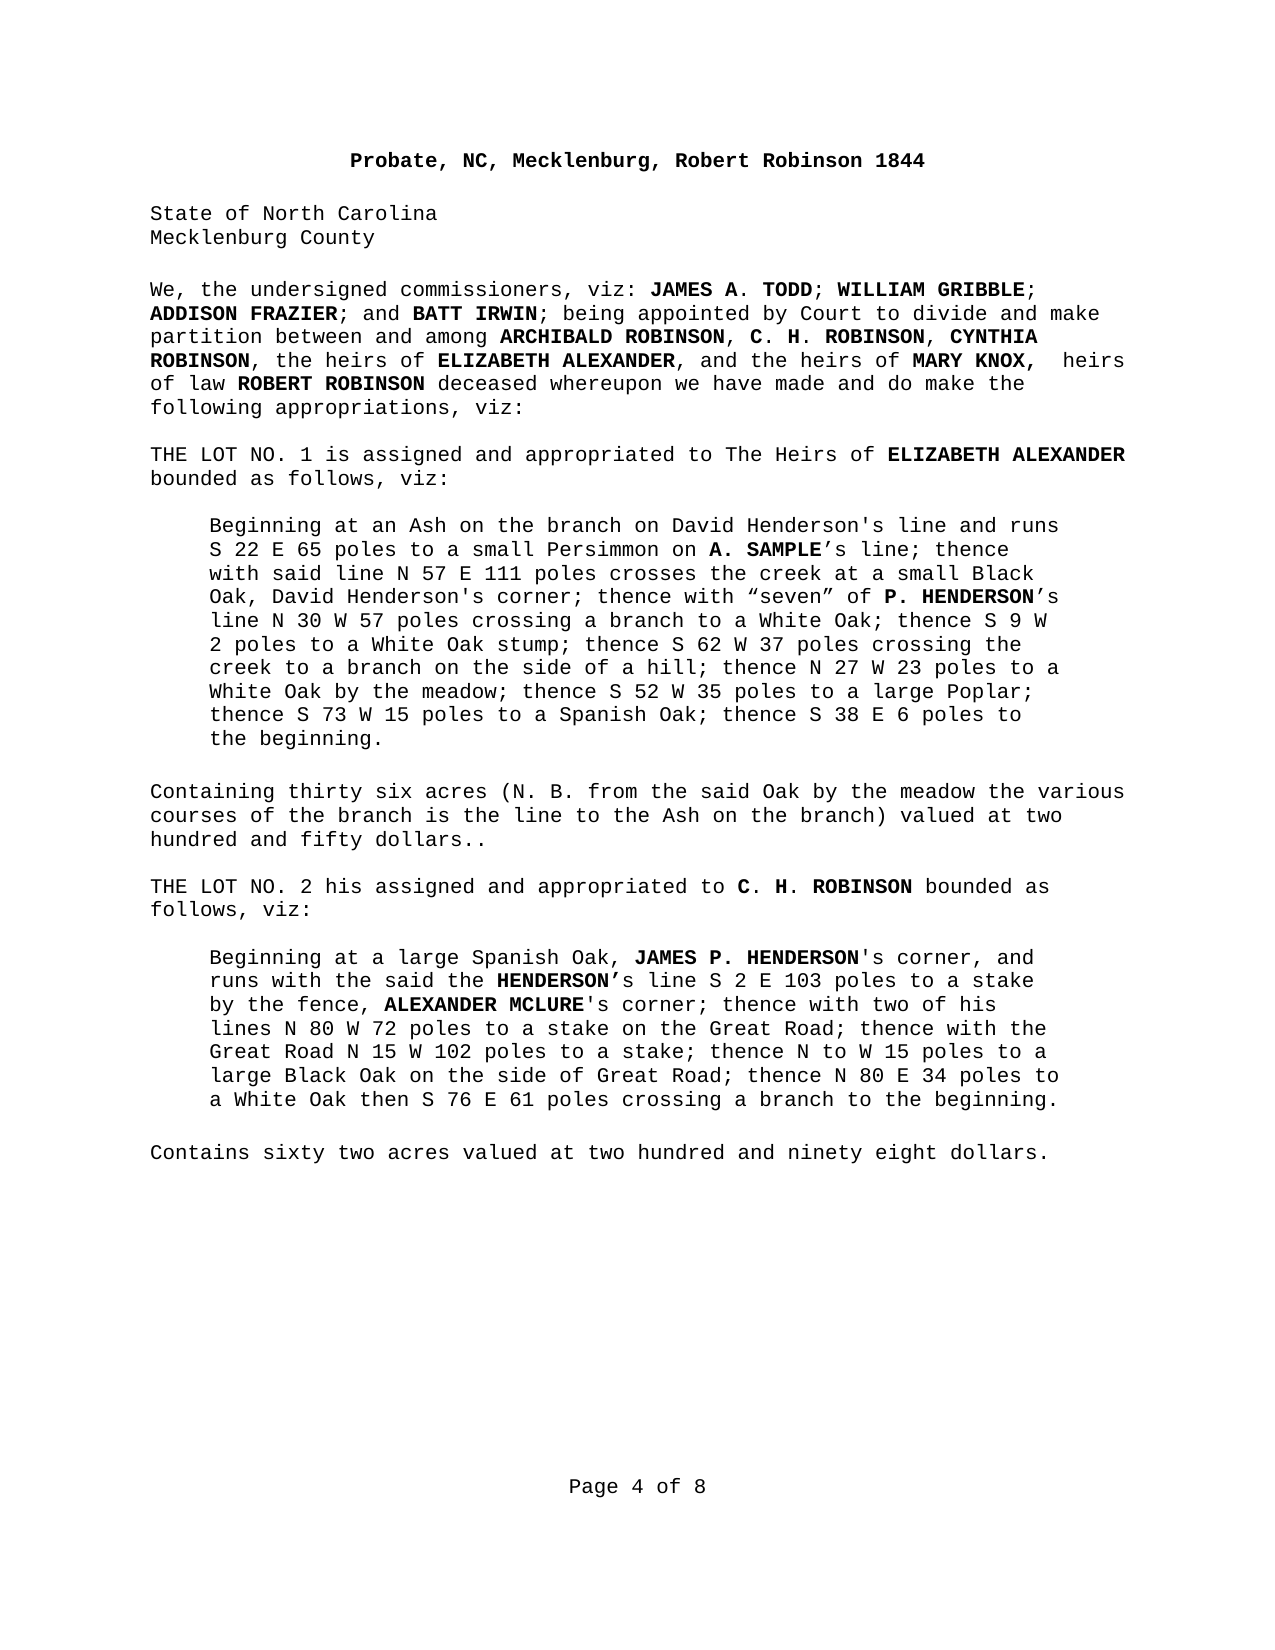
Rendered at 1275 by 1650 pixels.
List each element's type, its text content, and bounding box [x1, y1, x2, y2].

text The lot No. 1 is assigned and appropriated to The Heirs of Elizabeth Alexander bounded as follows, viz: [150, 444, 1125, 492]
text beginning at an ash on the branch on David Henderson's line and runs S 22 E 65 poles to a small persimmon on A. Sample’s line; thence with said Line N 57 E 111 poles crosses the creek at a small Black Oak, David Henderson's corner; thence with “seven” of P. Henderson’s Line N 30 W 57 poles crossing a branch to a white oak; thence S 9 W 2 poles to a white oak stump; thence S 62 W 37 poles crossing the creek to a branch on the side of a hill; thence N 27 W 23 poles to a white oak by the meadow; thence S 52 W 35 poles to a large Poplar; thence S 73 W 15 poles to a Spanish Oak; thence S 38 E 6 poles to the beginning. [209, 515, 1066, 752]
text We, the undersigned commissioners, viz: James A. Todd; William Gribble; Addison Frazier; and Batt Irwin; being appointed by Court to divide and make partition between and among Archibald Robinson, C. H. Robinson, Cynthia Robinson, The Heirs of Elizabeth Alexander, and The Heirs of Mary Knox, heirs of law Robert Robinson deceased whereupon we have made and do make the following appropriations, viz: [150, 279, 1125, 421]
text Containing thirty six Acres (N. B. from the said Oak by the meadow the various courses of the branch is the line to the Ash on the branch) valued at two hundred and fifty dollars.. The lot No. 2 his assigned and appropriated to C. H. Robinson bounded as follows, viz: [150, 781, 1125, 923]
text beginning at a large Spanish Oak, James P. Henderson's corner, and runs with the said the Henderson’s line S 2 E 103 poles to a stake by the fence, Alexander Mclure's corner; thence with two of his lines N 80 W 72 poles to a stake on the Great Road; thence with the Great Road N 15 W 102 poles to a stake; thence N to W 15 poles to a large black oak on the side of Great Road; thence N 80 E 34 poles to a white oak then S 76 E 61 poles crossing a branch to the beginning. [209, 947, 1066, 1112]
text State of North Carolina Mecklenburg County [150, 203, 1125, 279]
text contains sixty two acres valued at two hundred and ninety eight dollars. [150, 1142, 1125, 1165]
